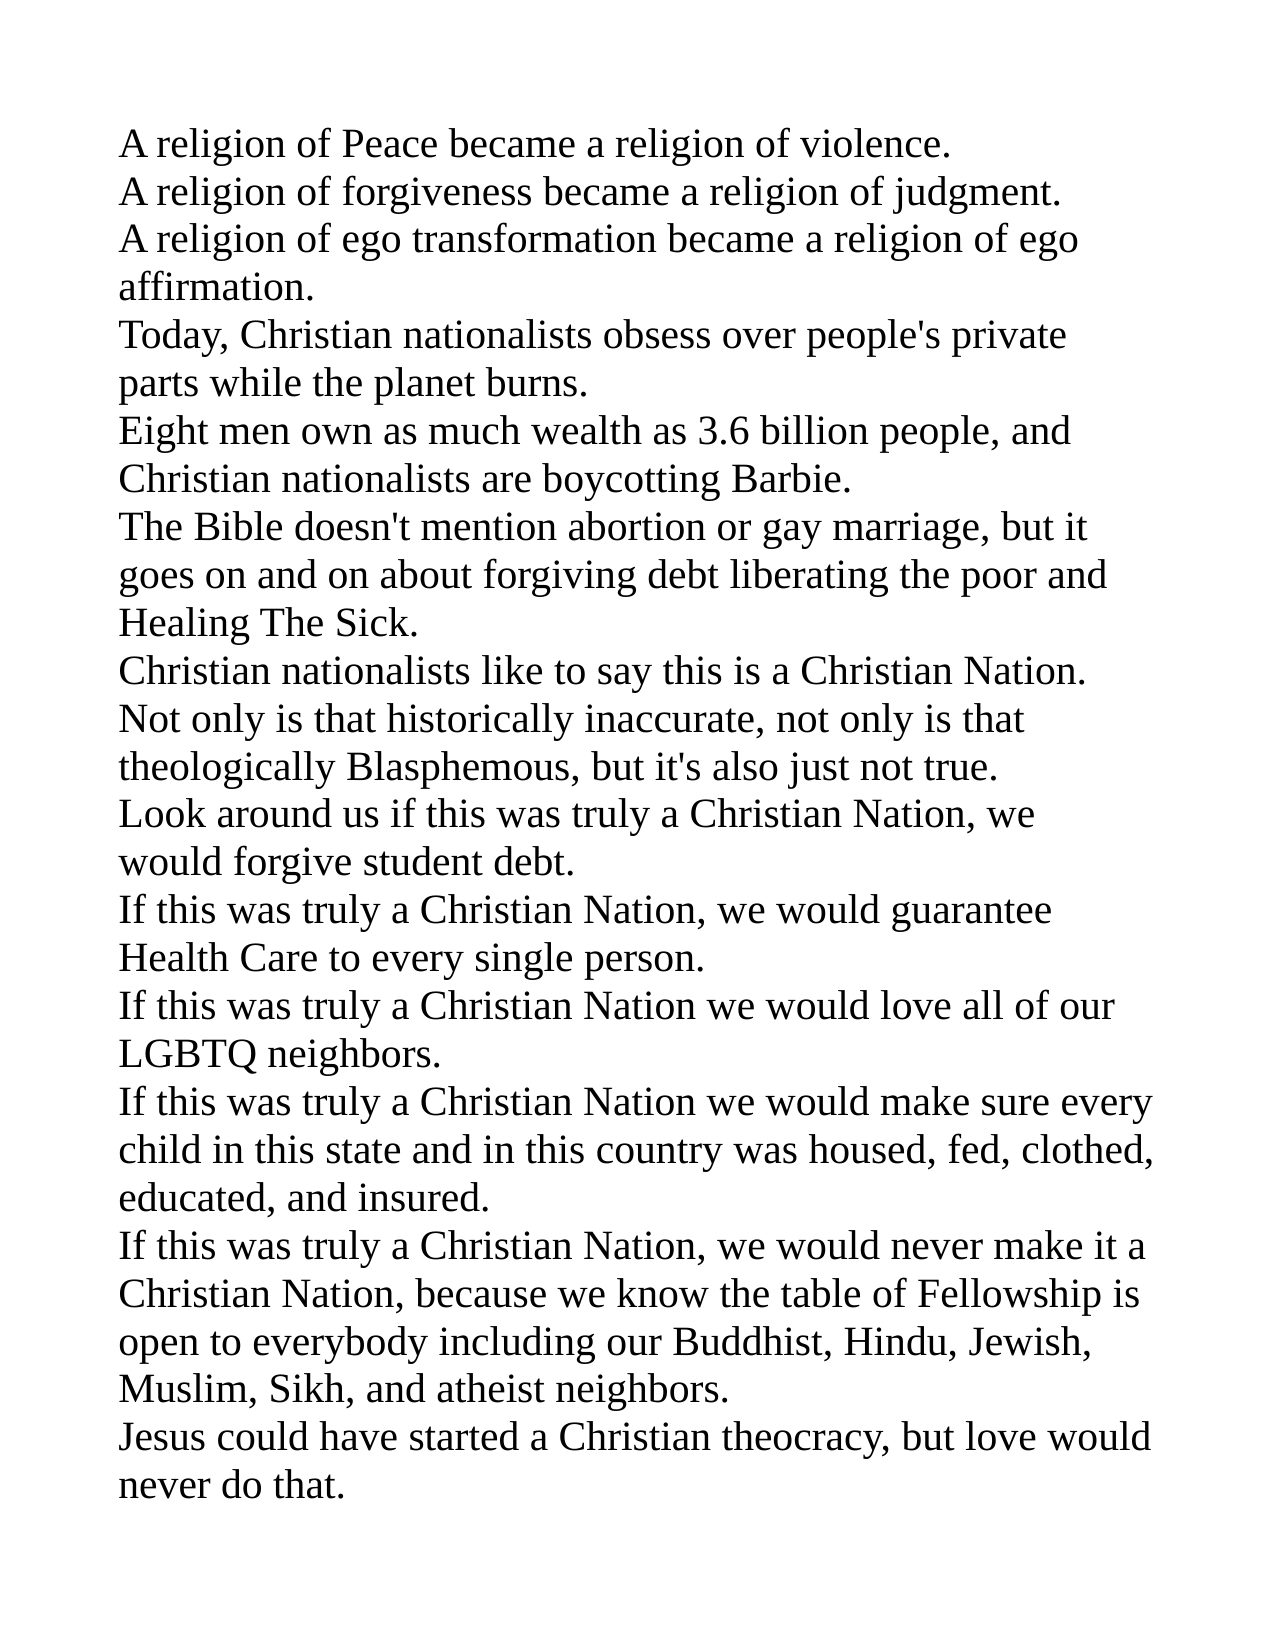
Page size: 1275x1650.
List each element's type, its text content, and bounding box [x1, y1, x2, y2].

text If this was truly a Christian Nation we would love all of our LGBTQ neighbors. [118, 981, 1157, 1076]
text Not only is that historically inaccurate, not only is that theologically Blasphemous, but it's also just not true. [118, 693, 1157, 789]
text If this was truly a Christian Nation, we would never make it a Christian Nation, because we know the table of Fellowship is open to everybody including our Buddhist, Hindu, Jewish, Muslim, Sikh, and atheist neighbors. [118, 1220, 1157, 1412]
text The Bible doesn't mention abortion or gay marriage, but it goes on and on about forgiving debt liberating the poor and Healing The Sick. [118, 501, 1157, 645]
text Eight men own as much wealth as 3.6 billion people, and Christian nationalists are boycotting Barbie. [118, 406, 1157, 501]
text If this was truly a Christian Nation, we would guarantee Health Care to every single person. [118, 885, 1157, 981]
text Today, Christian nationalists obsess over people's private parts while the planet burns. [118, 310, 1157, 406]
text A religion of ego transformation became a religion of ego affirmation. [118, 214, 1157, 310]
text A religion of forgiveness became a religion of judgment. [118, 166, 1157, 214]
text Jesus could have started a Christian theocracy, but love would never do that. [118, 1412, 1157, 1508]
text would forgive student debt. [118, 837, 1157, 885]
text Christian nationalists like to say this is a Christian Nation. [118, 645, 1157, 693]
text If this was truly a Christian Nation we would make sure every child in this state and in this country was housed, fed, clothed, educated, and insured. [118, 1076, 1157, 1220]
text A religion of Peace became a religion of violence. [118, 118, 1157, 166]
text Look around us if this was truly a Christian Nation, we [118, 789, 1157, 837]
